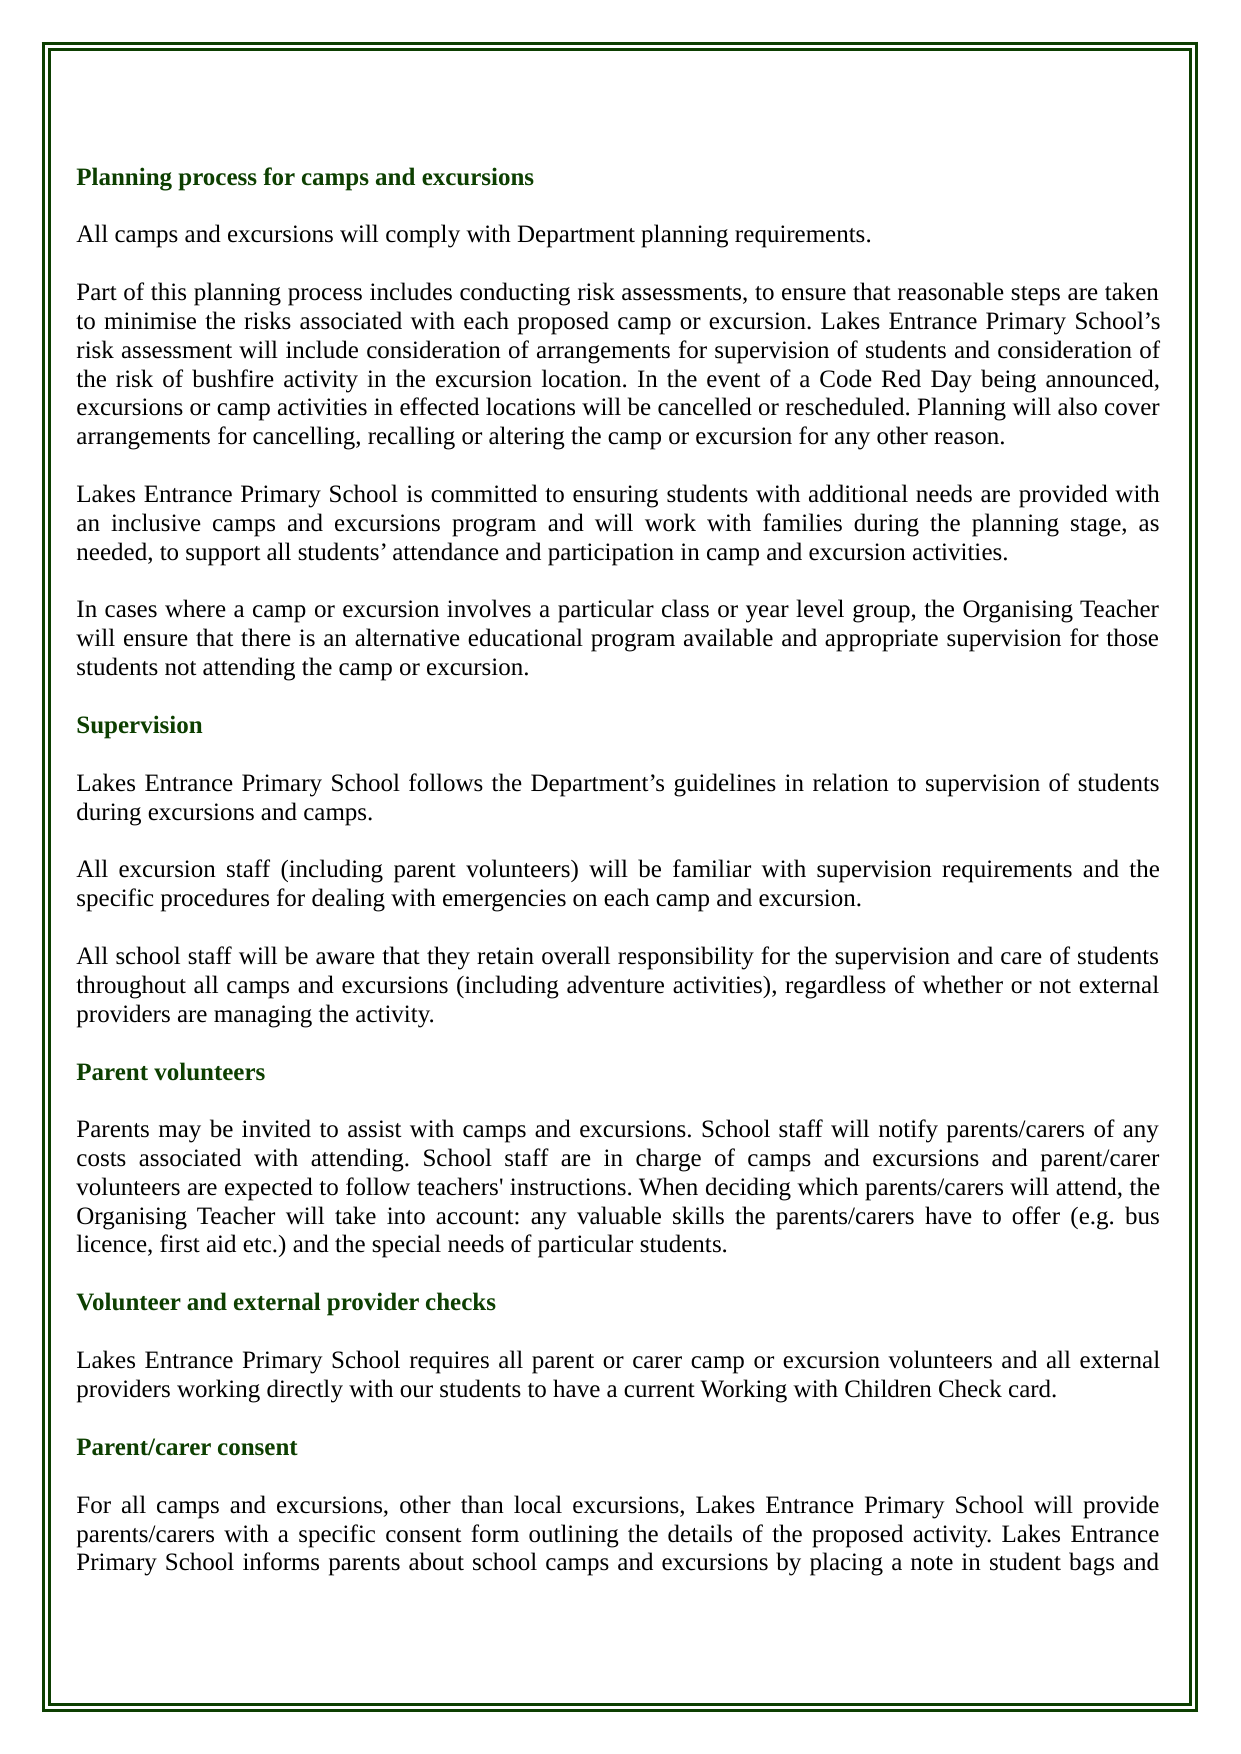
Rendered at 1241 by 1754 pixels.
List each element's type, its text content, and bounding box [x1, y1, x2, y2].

text All camps and excursions will comply with Department planning requirements. [76, 219, 1161, 248]
subtitle Planning process for camps and excursions [76, 162, 1161, 190]
text Lakes Entrance Primary School follows the Department’s guidelines in relation to supervision of students during excursions and camps. [76, 768, 1161, 825]
text All school staff will be aware that they retain overall responsibility for the supervision and care of students throughout all camps and excursions (including adventure activities), regardless of whether or not external providers are managing the activity. [76, 941, 1161, 1027]
text For all camps and excursions, other than local excursions, Lakes Entrance Primary School will provide parents/carers with a specific consent form outlining the details of the proposed activity. Lakes Entrance Primary School informs parents about school camps and excursions by placing a note in student bags and [76, 1490, 1161, 1576]
text In cases where a camp or excursion involves a particular class or year level group, the Organising Teacher will ensure that there is an alternative educational program available and appropriate supervision for those students not attending the camp or excursion. [76, 594, 1161, 681]
text Lakes Entrance Primary School is committed to ensuring students with additional needs are provided with an inclusive camps and excursions program and will work with families during the planning stage, as needed, to support all students’ attendance and participation in camp and excursion activities. [76, 479, 1161, 565]
text Part of this planning process includes conducting risk assessments, to ensure that reasonable steps are taken to minimise the risks associated with each proposed camp or excursion. Lakes Entrance Primary School’s risk assessment will include consideration of arrangements for supervision of students and consideration of the risk of bushfire activity in the excursion location. In the event of a Code Red Day being announced, excursions or camp activities in effected locations will be cancelled or rescheduled. Planning will also cover arrangements for cancelling, recalling or altering the camp or excursion for any other reason. [76, 277, 1161, 450]
subtitle Parent volunteers [76, 1057, 1161, 1085]
text Volunteer and external provider checks [76, 1287, 1161, 1316]
text Parents may be invited to assist with camps and excursions. School staff will notify parents/carers of any costs associated with attending. School staff are in charge of camps and excursions and parent/carer volunteers are expected to follow teachers' instructions. When deciding which parents/carers will attend, the Organising Teacher will take into account: any valuable skills the parents/carers have to offer (e.g. bus licence, first aid etc.) and the special needs of particular students. [76, 1114, 1161, 1258]
text All excursion staff (including parent volunteers) will be familiar with supervision requirements and the specific procedures for dealing with emergencies on each camp and excursion. [76, 854, 1161, 912]
subtitle Supervision [76, 710, 1161, 739]
text Lakes Entrance Primary School requires all parent or carer camp or excursion volunteers and all external providers working directly with our students to have a current Working with Children Check card. [76, 1345, 1161, 1403]
subtitle Parent/carer consent [76, 1432, 1161, 1461]
